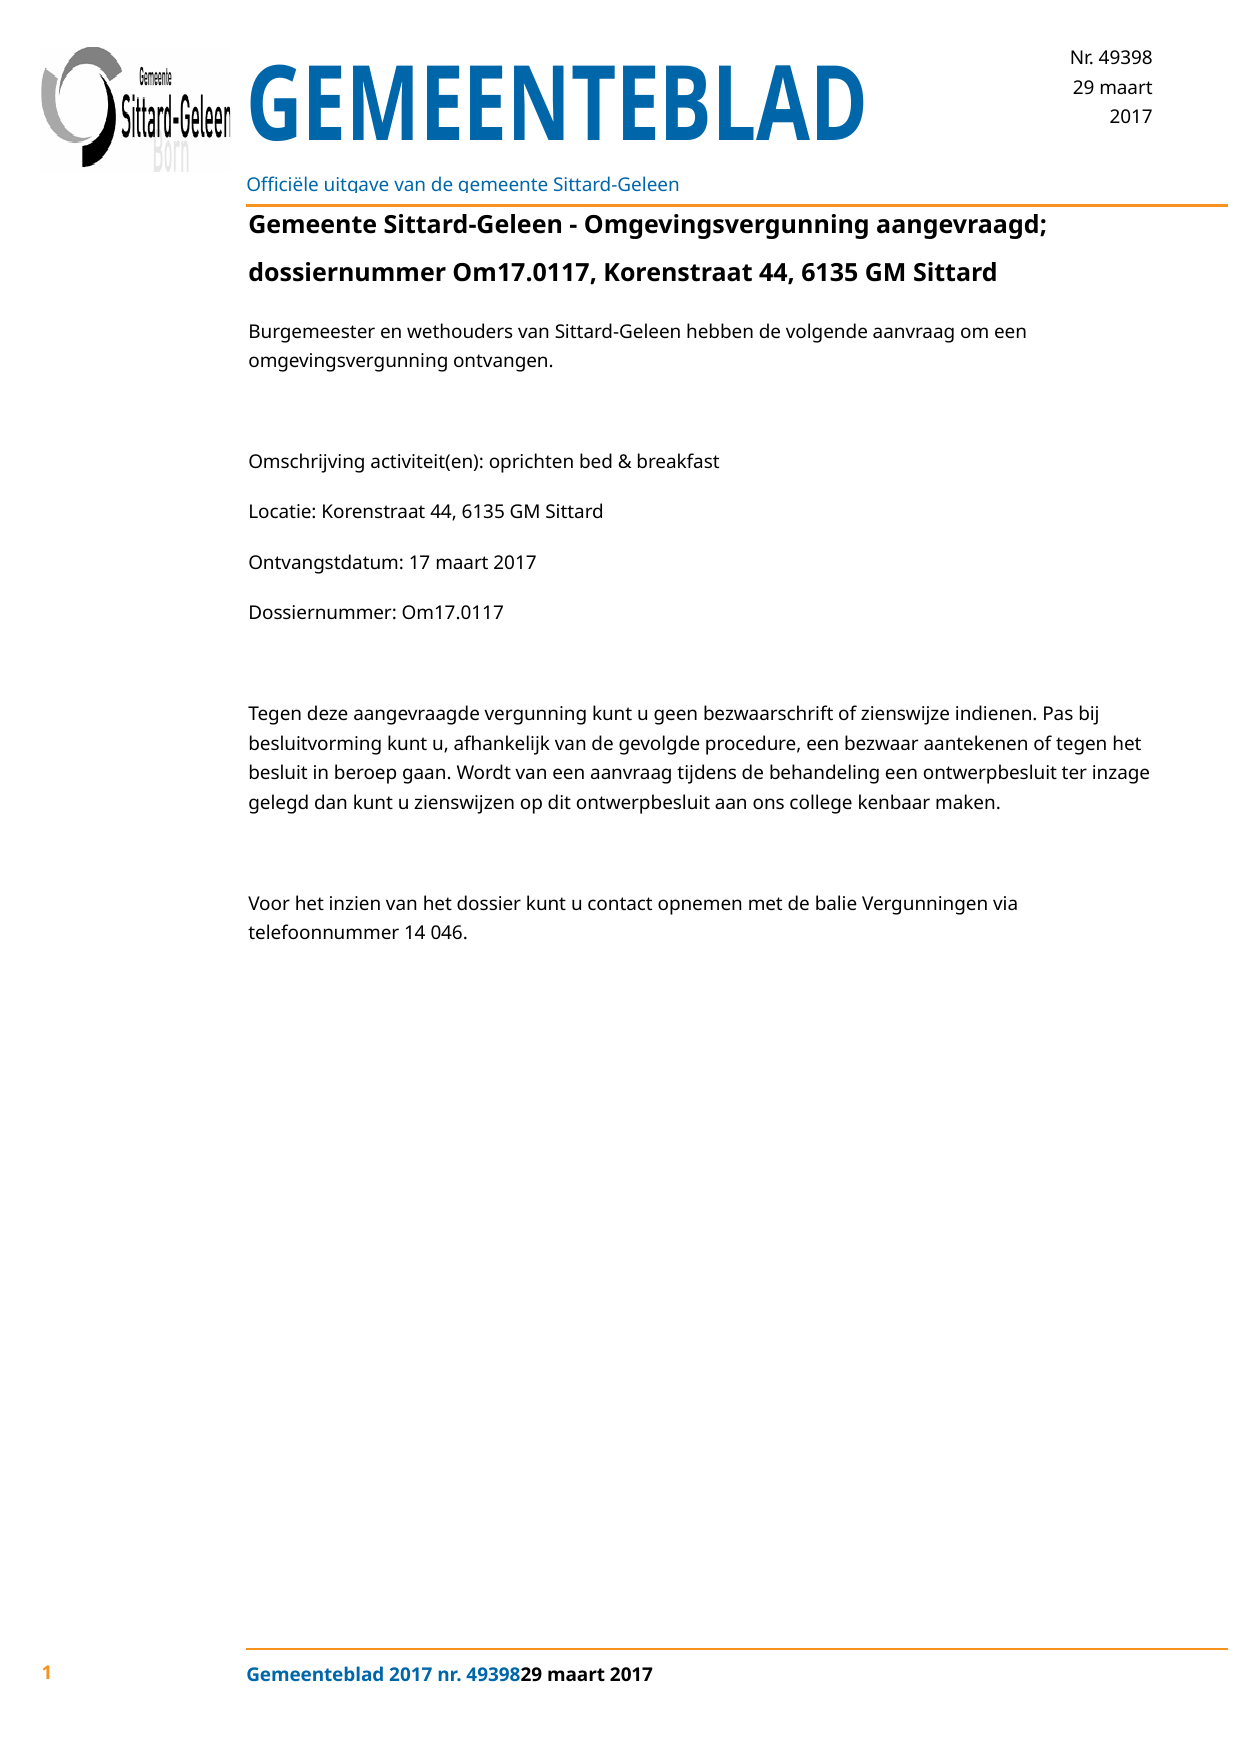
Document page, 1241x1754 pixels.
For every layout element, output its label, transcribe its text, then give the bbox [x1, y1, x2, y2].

text Ontvangstdatum: 17 maart 2017 [248, 549, 1152, 575]
text Dossiernummer: Om17.0117 [248, 599, 1152, 625]
text Gemeente Sittard-Geleen - Omgevingsvergunning aangevraagd; dossiernummer Om17.0117, Korenstraat 44, 6135 GM Sittard [248, 207, 1152, 288]
text Tegen deze aangevraagde vergunning kunt u geen bezwaarschrift of zienswijze indienen. Pas bij besluitvorming kunt u, afhankelijk van de gevolgde procedure, een bezwaar aantekenen of tegen het besluit in beroep gaan. Wordt van een aanvraag tijdens de behandeling een ontwerpbesluit ter inzage gelegd dan kunt u zienswijzen op dit ontwerpbesluit aan ons college kenbaar maken. [248, 700, 1152, 815]
picture [41, 47, 231, 172]
text Locatie: Korenstraat 44, 6135 GM Sittard [248, 499, 1152, 524]
text Burgemeester en wethouders van Sittard-Geleen hebben de volgende aanvraag om een omgevingsvergunning ontvangen. [248, 318, 1152, 373]
text Voor het inzien van het dossier kunt u contact opnemen met de balie Vergunningen via telefoonnummer 14 046. [248, 890, 1152, 945]
text Omschrijving activiteit(en): oprichten bed & breakfast [248, 448, 1152, 474]
